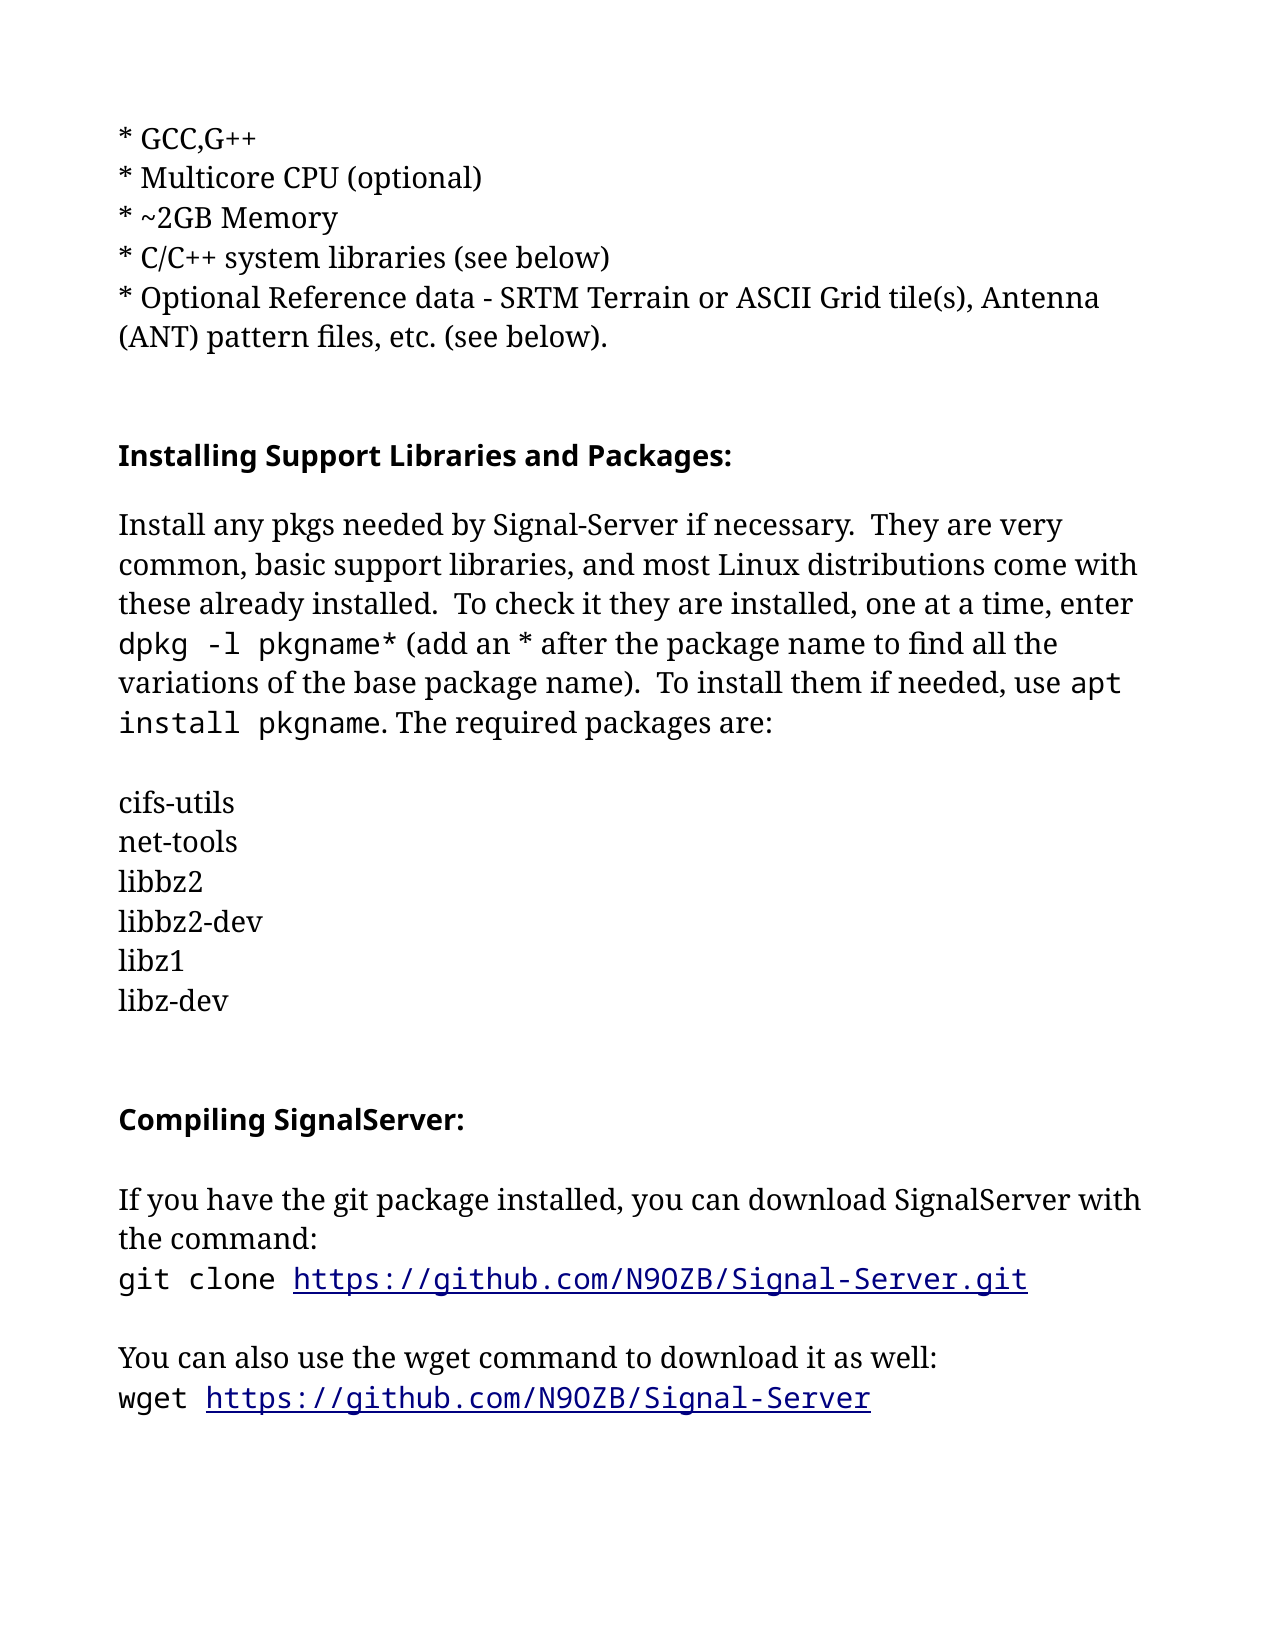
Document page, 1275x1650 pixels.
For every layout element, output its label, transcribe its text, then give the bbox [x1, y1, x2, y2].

text git clone https://github.com/N9OZB/Signal-Server.git [118, 1258, 1157, 1298]
text * GCC,G++ [118, 118, 1157, 158]
text * Optional Reference data - SRTM Terrain or ASCII Grid tile(s), Antenna (ANT) pattern files, etc. (see below). [118, 277, 1157, 356]
text libbz2-dev [118, 901, 1157, 941]
text Installing Support Libraries and Packages: [118, 436, 1157, 475]
text net-tools [118, 822, 1157, 861]
text libz1 [118, 941, 1157, 980]
text wget https://github.com/N9OZB/Signal-Server [118, 1377, 1157, 1417]
text * C/C++ system libraries (see below) [118, 237, 1157, 277]
text Install any pkgs needed by Signal-Server if necessary. They are very common, basic support libraries, and most Linux distributions come with these already installed. To check it they are installed, one at a time, enter dpkg -l pkgname* (add an * after the package name to find all the variations of the base package name). To install them if needed, use apt install pkgname. The required packages are: [118, 504, 1157, 742]
text If you have the git package installed, you can download SignalServer with the command: [118, 1179, 1157, 1258]
text You can also use the wget command to download it as well: [118, 1337, 1157, 1377]
text libbz2 [118, 861, 1157, 901]
text libz-dev [118, 980, 1157, 1020]
text * ~2GB Memory [118, 197, 1157, 237]
text * Multicore CPU (optional) [118, 158, 1157, 197]
text Compiling SignalServer: [118, 1099, 1157, 1139]
text cifs-utils [118, 782, 1157, 822]
